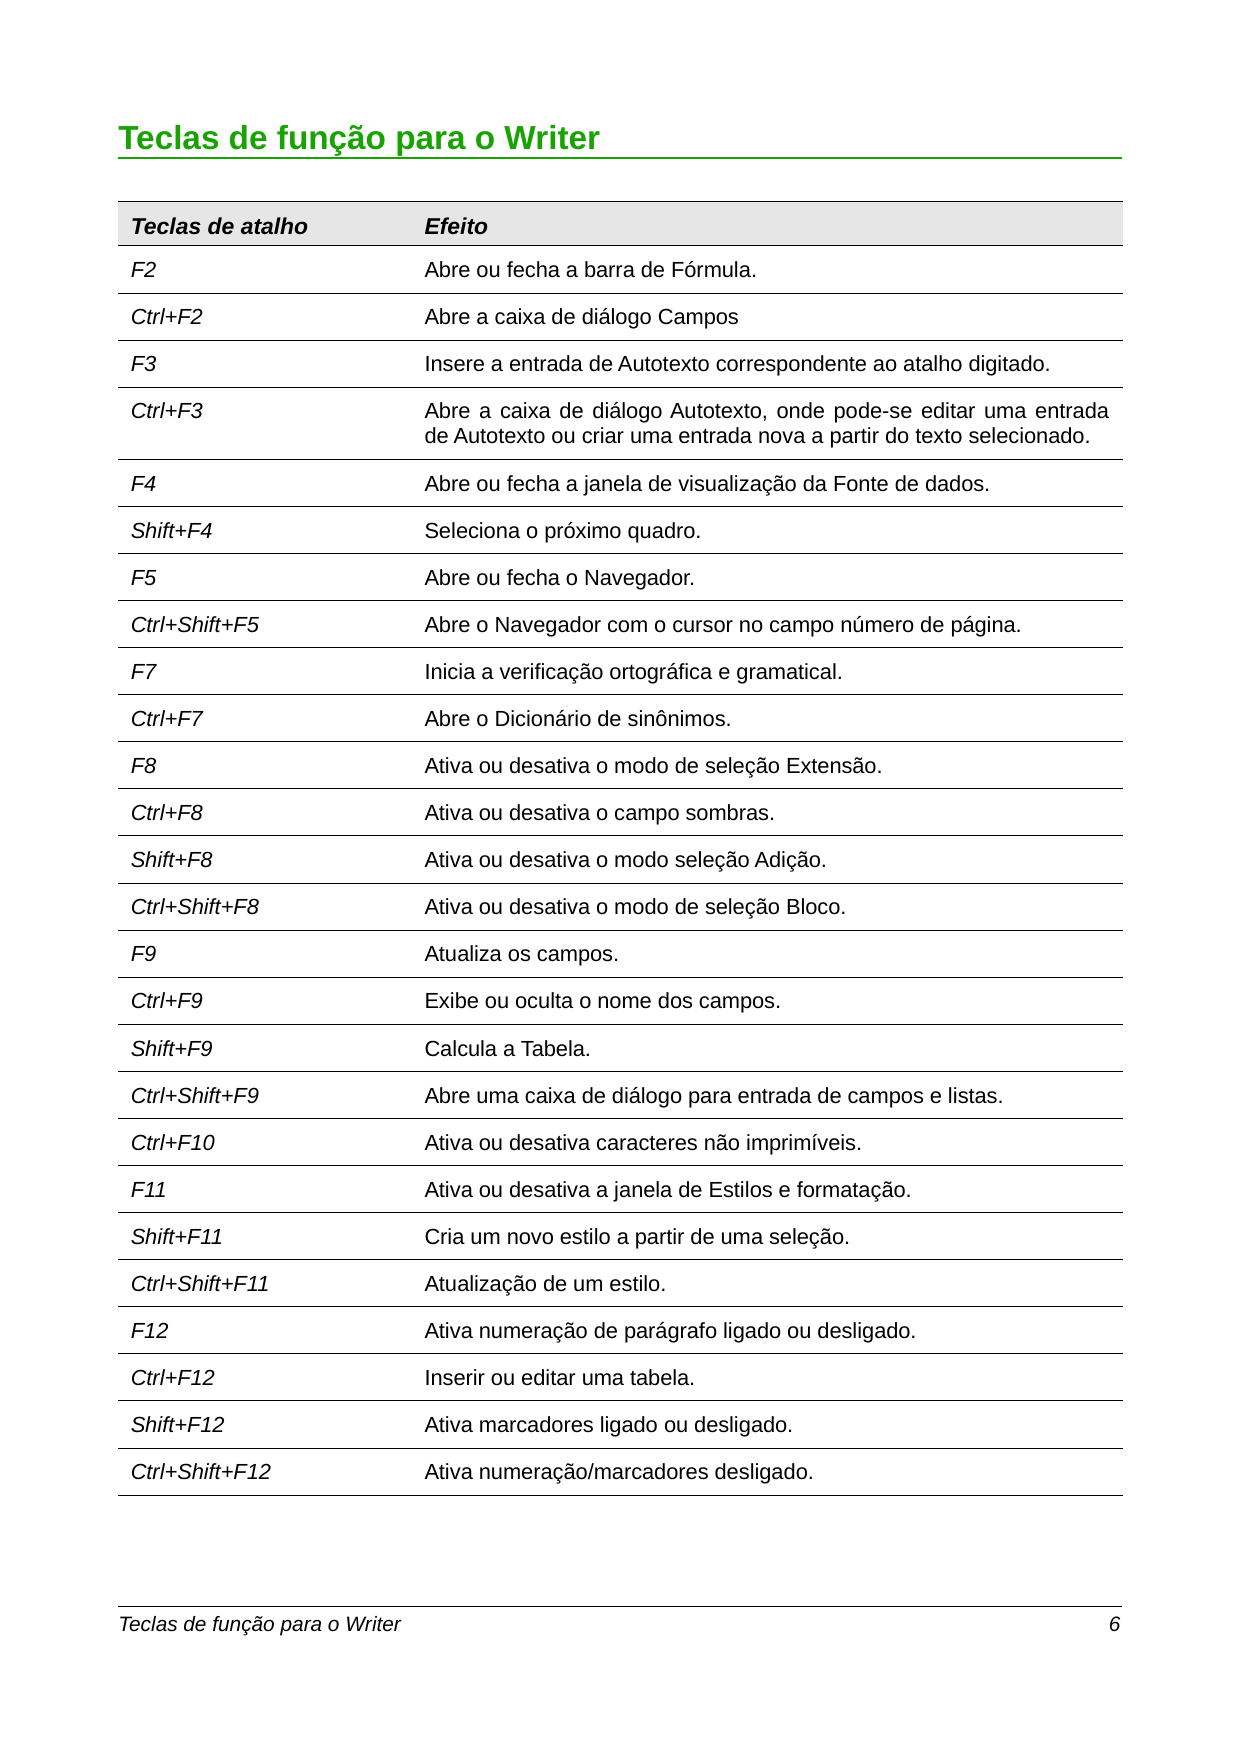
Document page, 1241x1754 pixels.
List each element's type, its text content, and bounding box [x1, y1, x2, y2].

table_cell Ctrl+Shift+F8 [118, 884, 412, 929]
table_cell Atualização de um estilo. [412, 1260, 1123, 1306]
table_cell Abre ou fecha a janela de visualização da Fonte de dados. [412, 460, 1123, 506]
table_cell Abre a caixa de diálogo Campos [412, 294, 1123, 339]
table_cell Ctrl+F8 [118, 789, 412, 835]
table_cell Abre ou fecha a barra de Fórmula. [412, 246, 1123, 292]
table_cell F9 [118, 931, 412, 977]
table_cell Ativa numeração/marcadores desligado. [412, 1449, 1123, 1494]
table_cell Inicia a verificação ortográfica e gramatical. [412, 648, 1123, 694]
table_cell Shift+F8 [118, 836, 412, 882]
table_cell F2 [118, 246, 412, 292]
table_cell Ctrl+F7 [118, 695, 412, 741]
table_cell Abre ou fecha o Navegador. [412, 554, 1123, 600]
table_cell F8 [118, 742, 412, 788]
table_cell Inserir ou editar uma tabela. [412, 1354, 1123, 1400]
table_cell Abre o Navegador com o cursor no campo número de página. [412, 601, 1123, 647]
table_cell Abre o Dicionário de sinônimos. [412, 695, 1123, 741]
table_cell Ctrl+Shift+F5 [118, 601, 412, 647]
table_cell F11 [118, 1166, 412, 1212]
table_cell Ctrl+F9 [118, 978, 412, 1024]
table_cell Atualiza os campos. [412, 931, 1123, 977]
table_cell Ativa ou desativa caracteres não imprimíveis. [412, 1119, 1123, 1165]
table_cell Ativa ou desativa a janela de Estilos e formatação. [412, 1166, 1123, 1212]
table_cell Ctrl+F10 [118, 1119, 412, 1165]
table_cell Ctrl+F3 [118, 388, 412, 459]
table_header Teclas de atalho [118, 202, 412, 245]
table_cell Abre a caixa de diálogo Autotexto, onde pode-se editar uma entrada de Autotexto ou criar uma entrada nova a partir do texto selecionado. [412, 388, 1123, 459]
table_cell Seleciona o próximo quadro. [412, 507, 1123, 553]
subtitle Teclas de função para o Writer [118, 118, 1122, 157]
table_cell Ativa numeração de parágrafo ligado ou desligado. [412, 1307, 1123, 1353]
table_cell Calcula a Tabela. [412, 1025, 1123, 1071]
table_cell Ctrl+F2 [118, 294, 412, 339]
table_cell F12 [118, 1307, 412, 1353]
table_cell F5 [118, 554, 412, 600]
table_cell Ativa marcadores ligado ou desligado. [412, 1401, 1123, 1447]
table_cell Cria um novo estilo a partir de uma seleção. [412, 1213, 1123, 1259]
table_cell Insere a entrada de Autotexto correspondente ao atalho digitado. [412, 341, 1123, 387]
table_cell Ctrl+Shift+F12 [118, 1449, 412, 1494]
table_cell F7 [118, 648, 412, 694]
table_cell Ctrl+Shift+F11 [118, 1260, 412, 1306]
table_cell Shift+F9 [118, 1025, 412, 1071]
table_cell Shift+F4 [118, 507, 412, 553]
table_cell F3 [118, 341, 412, 387]
table_cell F4 [118, 460, 412, 506]
table_cell Ctrl+Shift+F9 [118, 1072, 412, 1118]
table_cell Ativa ou desativa o modo de seleção Bloco. [412, 884, 1123, 929]
table_cell Ativa ou desativa o modo de seleção Extensão. [412, 742, 1123, 788]
table_cell Ativa ou desativa o modo seleção Adição. [412, 836, 1123, 882]
table_cell Ativa ou desativa o campo sombras. [412, 789, 1123, 835]
table_cell Shift+F11 [118, 1213, 412, 1259]
table_cell Ctrl+F12 [118, 1354, 412, 1400]
table_cell Shift+F12 [118, 1401, 412, 1447]
table_cell Abre uma caixa de diálogo para entrada de campos e listas. [412, 1072, 1123, 1118]
table_cell Exibe ou oculta o nome dos campos. [412, 978, 1123, 1024]
table_header Efeito [412, 202, 1123, 245]
